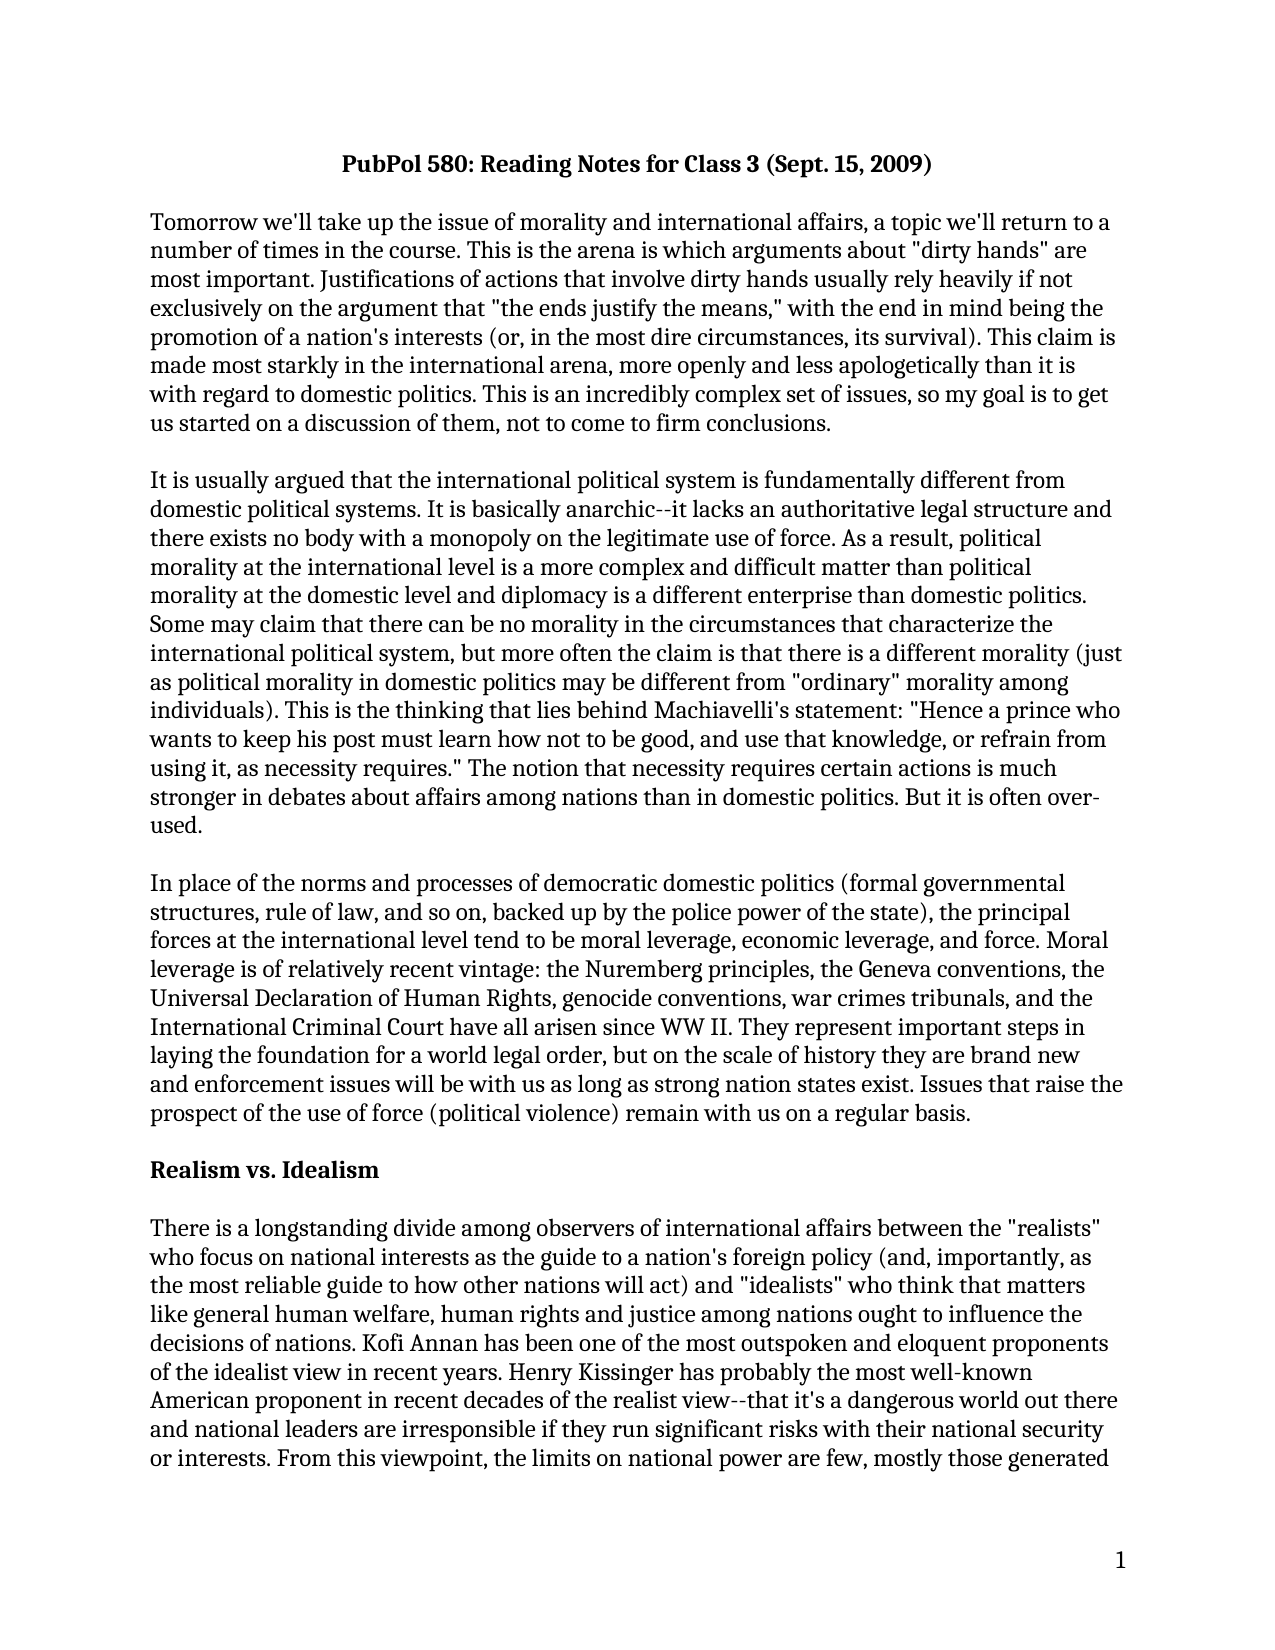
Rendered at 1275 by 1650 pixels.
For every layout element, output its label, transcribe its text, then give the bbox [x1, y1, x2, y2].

text PubPol 580: Reading Notes for Class 3 (Sept. 15, 2009) [150, 150, 1125, 179]
text Tomorrow we'll take up the issue of morality and international affairs, a topic we'll return to a number of times in the course. This is the arena is which arguments about "dirty hands" are most important. Justifications of actions that involve dirty hands usually rely heavily if not exclusively on the argument that "the ends justify the means," with the end in mind being the promotion of a nation's interests (or, in the most dire circumstances, its survival). This claim is made most starkly in the international arena, more openly and less apologetically than it is with regard to domestic politics. This is an incredibly complex set of issues, so my goal is to get us started on a discussion of them, not to come to firm conclusions. [150, 207, 1125, 437]
text It is usually argued that the international political system is fundamentally different from domestic political systems. It is basically anarchic--it lacks an authoritative legal structure and there exists no body with a monopoly on the legitimate use of force. As a result, political morality at the international level is a more complex and difficult matter than political morality at the domestic level and diplomacy is a different enterprise than domestic politics. Some may claim that there can be no morality in the circumstances that characterize the international political system, but more often the claim is that there is a different morality (just as political morality in domestic politics may be different from "ordinary" morality among individuals). This is the thinking that lies behind Machiavelli's statement: "Hence a prince who wants to keep his post must learn how not to be good, and use that knowledge, or refrain from using it, as necessity requires." The notion that necessity requires certain actions is much stronger in debates about affairs among nations than in domestic politics. But it is often over-used. [150, 466, 1125, 840]
text In place of the norms and processes of democratic domestic politics (formal governmental structures, rule of law, and so on, backed up by the police power of the state), the principal forces at the international level tend to be moral leverage, economic leverage, and force. Moral leverage is of relatively recent vintage: the Nuremberg principles, the Geneva conventions, the Universal Declaration of Human Rights, genocide conventions, war crimes tribunals, and the International Criminal Court have all arisen since WW II. They represent important steps in laying the foundation for a world legal order, but on the scale of history they are brand new and enforcement issues will be with us as long as strong nation states exist. Issues that raise the prospect of the use of force (political violence) remain with us on a regular basis. [150, 869, 1125, 1127]
text Realism vs. Idealism [150, 1156, 1125, 1185]
text There is a longstanding divide among observers of international affairs between the "realists" who focus on national interests as the guide to a nation's foreign policy (and, importantly, as the most reliable guide to how other nations will act) and "idealists" who think that matters like general human welfare, human rights and justice among nations ought to influence the decisions of nations. Kofi Annan has been one of the most outspoken and eloquent proponents of the idealist view in recent years. Henry Kissinger has probably the most well-known American proponent in recent decades of the realist view--that it's a dangerous world out there and national leaders are irresponsible if they run significant risks with their national security or interests. From this viewpoint, the limits on national power are few, mostly those generated [150, 1214, 1125, 1472]
